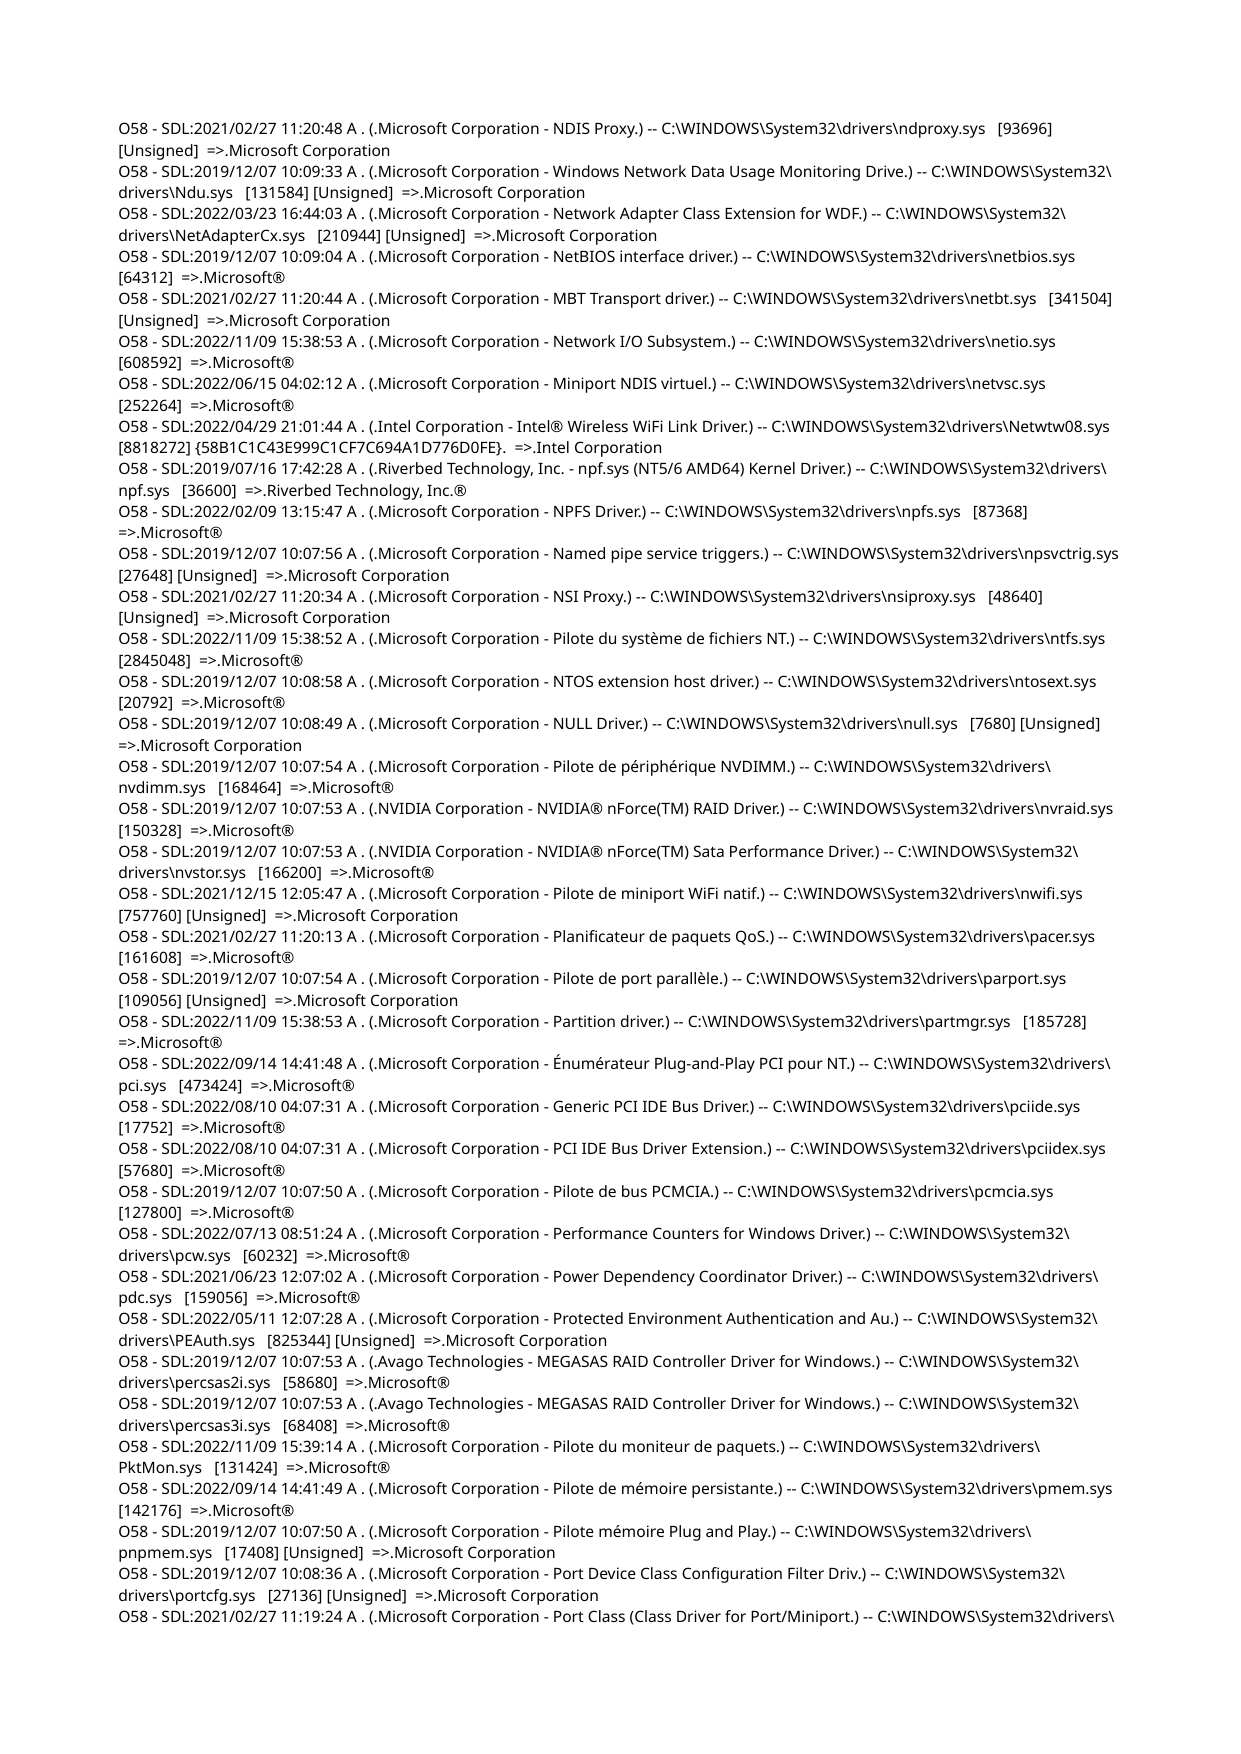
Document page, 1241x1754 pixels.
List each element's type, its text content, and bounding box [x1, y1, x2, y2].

text O58 - SDL:2021/02/27 11:20:34 A . (.Microsoft Corporation - NSI Proxy.) -- C:\WINDOWS\System32\drivers\nsiproxy.sys [48640] [Unsigned] =>.Microsoft Corporation [118, 586, 1122, 628]
text O58 - SDL:2022/09/14 14:41:49 A . (.Microsoft Corporation - Pilote de mémoire persistante.) -- C:\WINDOWS\System32\drivers\pmem.sys [142176] =>.Microsoft® [118, 1478, 1122, 1521]
text O58 - SDL:2022/11/09 15:38:53 A . (.Microsoft Corporation - Network I/O Subsystem.) -- C:\WINDOWS\System32\drivers\netio.sys [608592] =>.Microsoft® [118, 331, 1122, 373]
text O58 - SDL:2022/03/23 16:44:03 A . (.Microsoft Corporation - Network Adapter Class Extension for WDF.) -- C:\WINDOWS\System32\drivers\NetAdapterCx.sys [210944] [Unsigned] =>.Microsoft Corporation [118, 203, 1122, 246]
text O58 - SDL:2019/12/07 10:09:33 A . (.Microsoft Corporation - Windows Network Data Usage Monitoring Drive.) -- C:\WINDOWS\System32\drivers\Ndu.sys [131584] [Unsigned] =>.Microsoft Corporation [118, 161, 1122, 203]
text O58 - SDL:2021/06/23 12:07:02 A . (.Microsoft Corporation - Power Dependency Coordinator Driver.) -- C:\WINDOWS\System32\drivers\pdc.sys [159056] =>.Microsoft® [118, 1266, 1122, 1308]
text O58 - SDL:2019/12/07 10:07:54 A . (.Microsoft Corporation - Pilote de périphérique NVDIMM.) -- C:\WINDOWS\System32\drivers\nvdimm.sys [168464] =>.Microsoft® [118, 756, 1122, 798]
text O58 - SDL:2022/09/14 14:41:48 A . (.Microsoft Corporation - Énumérateur Plug-and-Play PCI pour NT.) -- C:\WINDOWS\System32\drivers\pci.sys [473424] =>.Microsoft® [118, 1053, 1122, 1096]
text O58 - SDL:2019/12/07 10:08:58 A . (.Microsoft Corporation - NTOS extension host driver.) -- C:\WINDOWS\System32\drivers\ntosext.sys [20792] =>.Microsoft® [118, 671, 1122, 713]
text O58 - SDL:2019/12/07 10:07:53 A . (.Avago Technologies - MEGASAS RAID Controller Driver for Windows.) -- C:\WINDOWS\System32\drivers\percsas2i.sys [58680] =>.Microsoft® [118, 1351, 1122, 1393]
text O58 - SDL:2021/02/27 11:20:48 A . (.Microsoft Corporation - NDIS Proxy.) -- C:\WINDOWS\System32\drivers\ndproxy.sys [93696] [Unsigned] =>.Microsoft Corporation [118, 118, 1122, 161]
text O58 - SDL:2022/11/09 15:39:14 A . (.Microsoft Corporation - Pilote du moniteur de paquets.) -- C:\WINDOWS\System32\drivers\PktMon.sys [131424] =>.Microsoft® [118, 1436, 1122, 1478]
text O58 - SDL:2019/12/07 10:07:53 A . (.NVIDIA Corporation - NVIDIA® nForce(TM) RAID Driver.) -- C:\WINDOWS\System32\drivers\nvraid.sys [150328] =>.Microsoft® [118, 798, 1122, 841]
text O58 - SDL:2022/04/29 21:01:44 A . (.Intel Corporation - Intel® Wireless WiFi Link Driver.) -- C:\WINDOWS\System32\drivers\Netwtw08.sys [8818272] {58B1C1C43E999C1CF7C694A1D776D0FE}. =>.Intel Corporation [118, 416, 1122, 458]
text O58 - SDL:2022/05/11 12:07:28 A . (.Microsoft Corporation - Protected Environment Authentication and Au.) -- C:\WINDOWS\System32\drivers\PEAuth.sys [825344] [Unsigned] =>.Microsoft Corporation [118, 1308, 1122, 1351]
text O58 - SDL:2019/12/07 10:08:36 A . (.Microsoft Corporation - Port Device Class Configuration Filter Driv.) -- C:\WINDOWS\System32\drivers\portcfg.sys [27136] [Unsigned] =>.Microsoft Corporation [118, 1563, 1122, 1606]
text O58 - SDL:2019/12/07 10:07:56 A . (.Microsoft Corporation - Named pipe service triggers.) -- C:\WINDOWS\System32\drivers\npsvctrig.sys [27648] [Unsigned] =>.Microsoft Corporation [118, 543, 1122, 586]
text O58 - SDL:2022/11/09 15:38:52 A . (.Microsoft Corporation - Pilote du système de fichiers NT.) -- C:\WINDOWS\System32\drivers\ntfs.sys [2845048] =>.Microsoft® [118, 628, 1122, 671]
text O58 - SDL:2019/12/07 10:07:50 A . (.Microsoft Corporation - Pilote de bus PCMCIA.) -- C:\WINDOWS\System32\drivers\pcmcia.sys [127800] =>.Microsoft® [118, 1181, 1122, 1223]
text O58 - SDL:2021/12/15 12:05:47 A . (.Microsoft Corporation - Pilote de miniport WiFi natif.) -- C:\WINDOWS\System32\drivers\nwifi.sys [757760] [Unsigned] =>.Microsoft Corporation [118, 883, 1122, 926]
text O58 - SDL:2019/12/07 10:07:53 A . (.Avago Technologies - MEGASAS RAID Controller Driver for Windows.) -- C:\WINDOWS\System32\drivers\percsas3i.sys [68408] =>.Microsoft® [118, 1393, 1122, 1436]
text O58 - SDL:2019/12/07 10:08:49 A . (.Microsoft Corporation - NULL Driver.) -- C:\WINDOWS\System32\drivers\null.sys [7680] [Unsigned] =>.Microsoft Corporation [118, 713, 1122, 756]
text O58 - SDL:2021/02/27 11:19:24 A . (.Microsoft Corporation - Port Class (Class Driver for Port/Miniport.) -- C:\WINDOWS\System32\drivers\ [118, 1606, 1122, 1627]
text O58 - SDL:2019/12/07 10:07:54 A . (.Microsoft Corporation - Pilote de port parallèle.) -- C:\WINDOWS\System32\drivers\parport.sys [109056] [Unsigned] =>.Microsoft Corporation [118, 968, 1122, 1011]
text O58 - SDL:2019/12/07 10:09:04 A . (.Microsoft Corporation - NetBIOS interface driver.) -- C:\WINDOWS\System32\drivers\netbios.sys [64312] =>.Microsoft® [118, 246, 1122, 288]
text O58 - SDL:2021/02/27 11:20:13 A . (.Microsoft Corporation - Planificateur de paquets QoS.) -- C:\WINDOWS\System32\drivers\pacer.sys [161608] =>.Microsoft® [118, 926, 1122, 968]
text O58 - SDL:2022/11/09 15:38:53 A . (.Microsoft Corporation - Partition driver.) -- C:\WINDOWS\System32\drivers\partmgr.sys [185728] =>.Microsoft® [118, 1011, 1122, 1053]
text O58 - SDL:2022/08/10 04:07:31 A . (.Microsoft Corporation - Generic PCI IDE Bus Driver.) -- C:\WINDOWS\System32\drivers\pciide.sys [17752] =>.Microsoft® [118, 1096, 1122, 1138]
text O58 - SDL:2022/02/09 13:15:47 A . (.Microsoft Corporation - NPFS Driver.) -- C:\WINDOWS\System32\drivers\npfs.sys [87368] =>.Microsoft® [118, 501, 1122, 543]
text O58 - SDL:2019/07/16 17:42:28 A . (.Riverbed Technology, Inc. - npf.sys (NT5/6 AMD64) Kernel Driver.) -- C:\WINDOWS\System32\drivers\npf.sys [36600] =>.Riverbed Technology, Inc.® [118, 458, 1122, 501]
text O58 - SDL:2019/12/07 10:07:53 A . (.NVIDIA Corporation - NVIDIA® nForce(TM) Sata Performance Driver.) -- C:\WINDOWS\System32\drivers\nvstor.sys [166200] =>.Microsoft® [118, 841, 1122, 883]
text O58 - SDL:2022/07/13 08:51:24 A . (.Microsoft Corporation - Performance Counters for Windows Driver.) -- C:\WINDOWS\System32\drivers\pcw.sys [60232] =>.Microsoft® [118, 1223, 1122, 1266]
text O58 - SDL:2022/06/15 04:02:12 A . (.Microsoft Corporation - Miniport NDIS virtuel.) -- C:\WINDOWS\System32\drivers\netvsc.sys [252264] =>.Microsoft® [118, 373, 1122, 416]
text O58 - SDL:2022/08/10 04:07:31 A . (.Microsoft Corporation - PCI IDE Bus Driver Extension.) -- C:\WINDOWS\System32\drivers\pciidex.sys [57680] =>.Microsoft® [118, 1138, 1122, 1181]
text O58 - SDL:2019/12/07 10:07:50 A . (.Microsoft Corporation - Pilote mémoire Plug and Play.) -- C:\WINDOWS\System32\drivers\pnpmem.sys [17408] [Unsigned] =>.Microsoft Corporation [118, 1521, 1122, 1563]
text O58 - SDL:2021/02/27 11:20:44 A . (.Microsoft Corporation - MBT Transport driver.) -- C:\WINDOWS\System32\drivers\netbt.sys [341504] [Unsigned] =>.Microsoft Corporation [118, 288, 1122, 331]
